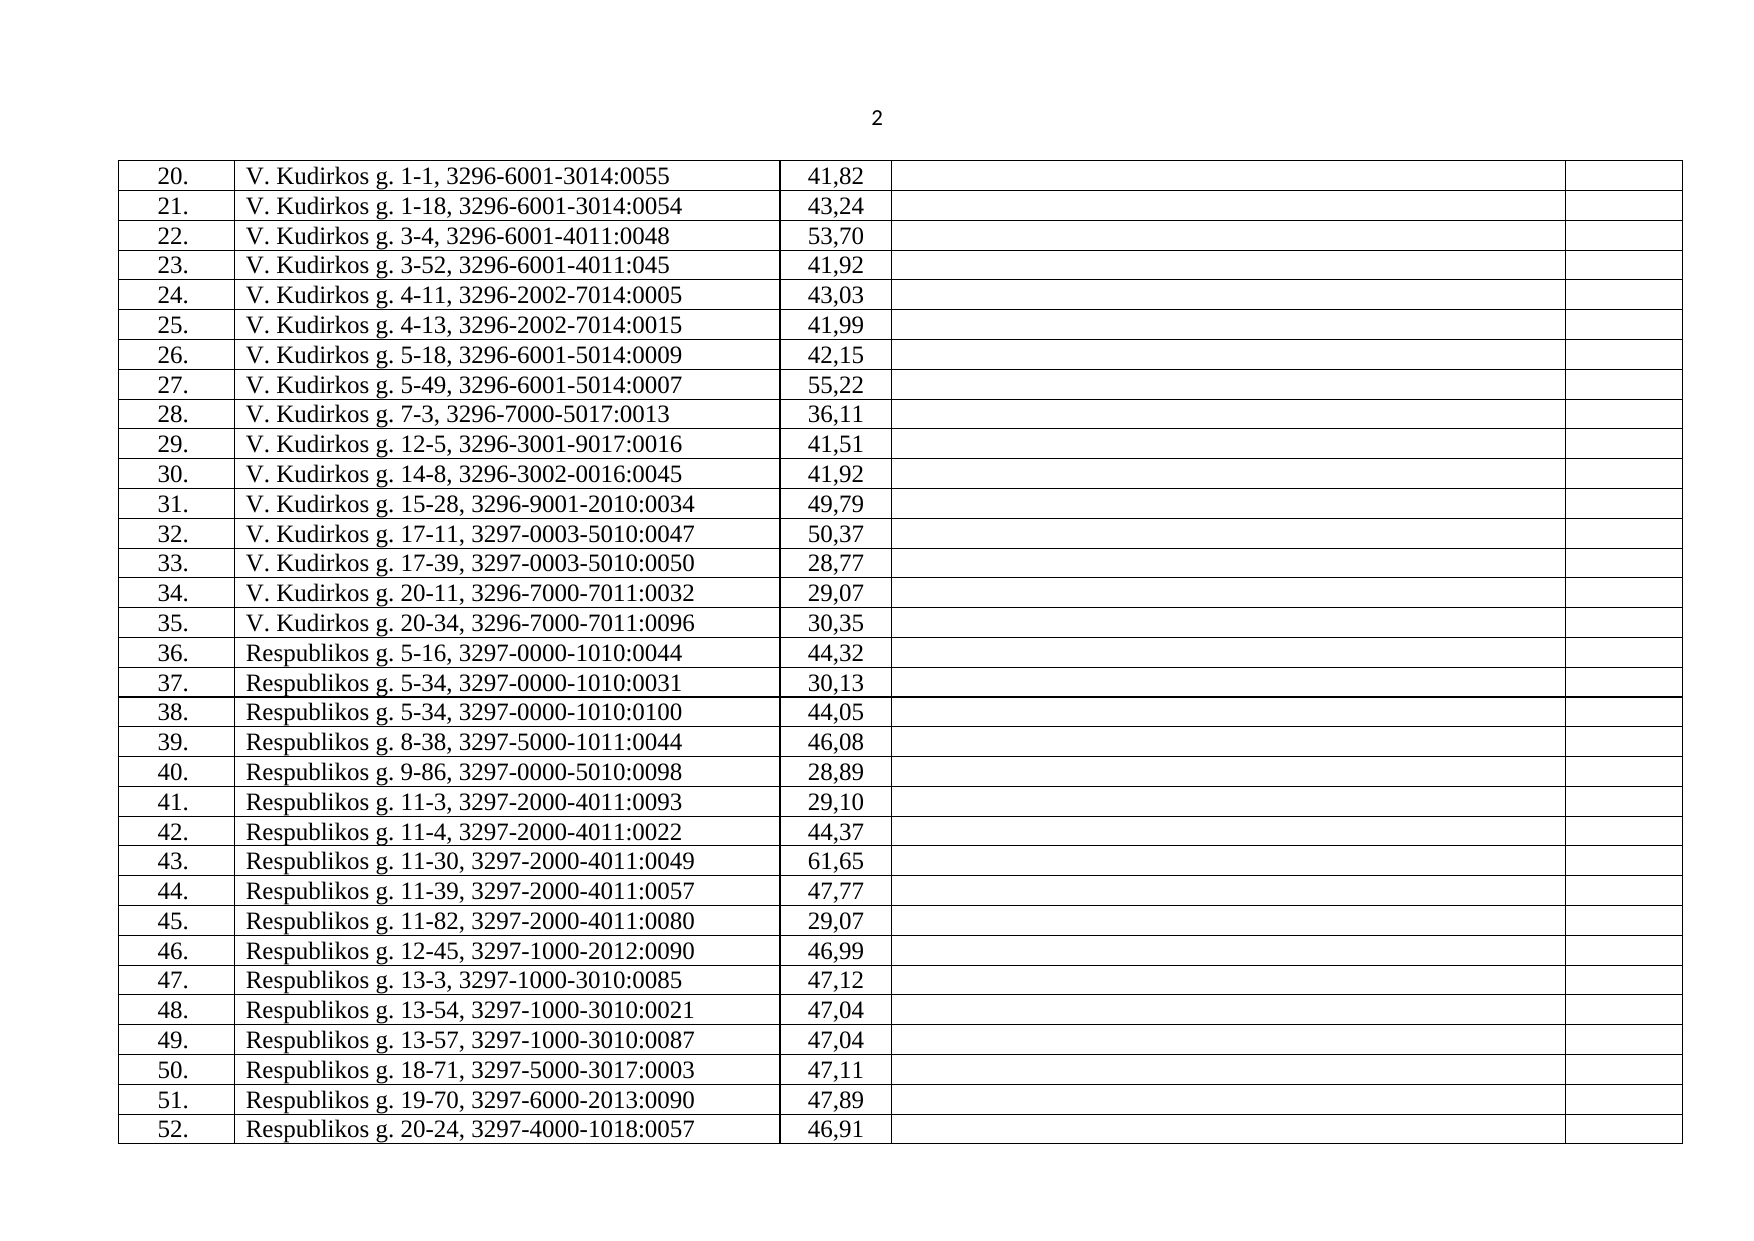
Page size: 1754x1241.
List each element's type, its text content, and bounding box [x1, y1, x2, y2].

table_cell V. Kudirkos g. 4-11, 3296-2002-7014:0005 [235, 280, 779, 309]
table_cell 47. [119, 966, 234, 994]
table_cell [892, 936, 1565, 964]
table_cell 36. [119, 638, 234, 667]
table_cell 27. [119, 370, 234, 398]
table_cell V. Kudirkos g. 3-52, 3296-6001-4011:045 [235, 251, 779, 279]
table_cell [1566, 280, 1682, 309]
table_cell 41,99 [781, 310, 891, 339]
table_cell Respublikos g. 8-38, 3297-5000-1011:0044 [235, 727, 779, 756]
table_cell 29,10 [781, 787, 891, 816]
table_cell [892, 370, 1565, 398]
table_cell 32. [119, 519, 234, 547]
table_cell [892, 280, 1565, 309]
table_cell [1566, 1085, 1682, 1113]
table_cell [1566, 1025, 1682, 1054]
table_cell 47,04 [781, 1025, 891, 1054]
table_cell [892, 549, 1565, 577]
table_cell 52. [119, 1115, 234, 1143]
table_cell Respublikos g. 13-3, 3297-1000-3010:0085 [235, 966, 779, 994]
table_cell [892, 519, 1565, 547]
table_cell [892, 251, 1565, 279]
table_cell 47,89 [781, 1085, 891, 1113]
table_cell 44,32 [781, 638, 891, 667]
table_cell Respublikos g. 5-34, 3297-0000-1010:0100 [235, 698, 779, 726]
table_cell Respublikos g. 12-45, 3297-1000-2012:0090 [235, 936, 779, 964]
table_cell [892, 1115, 1565, 1143]
table_cell Respublikos g. 9-86, 3297-0000-5010:0098 [235, 757, 779, 786]
table_cell 41,92 [781, 459, 891, 488]
table_cell 44,37 [781, 817, 891, 845]
table_cell V. Kudirkos g. 7-3, 3296-7000-5017:0013 [235, 400, 779, 428]
table_cell V. Kudirkos g. 14-8, 3296-3002-0016:0045 [235, 459, 779, 488]
table_cell 33. [119, 549, 234, 577]
table_cell [1566, 1055, 1682, 1084]
table_cell 34. [119, 578, 234, 607]
table_cell [892, 995, 1565, 1024]
table_cell [1566, 489, 1682, 518]
table_cell [892, 1085, 1565, 1113]
table_cell V. Kudirkos g. 17-39, 3297-0003-5010:0050 [235, 549, 779, 577]
table_cell 25. [119, 310, 234, 339]
table_cell 20. [119, 161, 234, 190]
table_cell [892, 638, 1565, 667]
table_cell [892, 459, 1565, 488]
table_cell 28,77 [781, 549, 891, 577]
table_cell [892, 668, 1565, 696]
table_cell [1566, 668, 1682, 696]
table_cell [892, 876, 1565, 905]
table_cell [1566, 757, 1682, 786]
table_cell [892, 757, 1565, 786]
table_cell V. Kudirkos g. 5-49, 3296-6001-5014:0007 [235, 370, 779, 398]
table_cell [892, 817, 1565, 845]
table_cell [1566, 906, 1682, 935]
table_cell 44,05 [781, 698, 891, 726]
table_cell [1566, 936, 1682, 964]
table_cell 36,11 [781, 400, 891, 428]
table_cell [892, 191, 1565, 220]
table_cell [1566, 698, 1682, 726]
table_cell [1566, 787, 1682, 816]
table_cell 37. [119, 668, 234, 696]
table_cell 29,07 [781, 578, 891, 607]
table_cell Respublikos g. 13-54, 3297-1000-3010:0021 [235, 995, 779, 1024]
table_cell 41,82 [781, 161, 891, 190]
table_cell V. Kudirkos g. 20-34, 3296-7000-7011:0096 [235, 608, 779, 637]
table_cell [892, 1055, 1565, 1084]
table_cell 39. [119, 727, 234, 756]
table_cell 31. [119, 489, 234, 518]
table_cell 49. [119, 1025, 234, 1054]
table_cell [892, 787, 1565, 816]
table_cell [892, 1025, 1565, 1054]
table_cell 35. [119, 608, 234, 637]
table_cell [892, 698, 1565, 726]
table_cell [1566, 876, 1682, 905]
table_cell [892, 727, 1565, 756]
table_cell 50,37 [781, 519, 891, 547]
table_cell 53,70 [781, 221, 891, 249]
table_cell [1566, 310, 1682, 339]
table_cell 23. [119, 251, 234, 279]
table_cell V. Kudirkos g. 17-11, 3297-0003-5010:0047 [235, 519, 779, 547]
table_cell 48. [119, 995, 234, 1024]
table_cell 30. [119, 459, 234, 488]
table_cell [892, 400, 1565, 428]
table_cell 46. [119, 936, 234, 964]
table_cell [892, 846, 1565, 875]
table_cell [1566, 370, 1682, 398]
table_cell [1566, 638, 1682, 667]
table_cell 28. [119, 400, 234, 428]
table_cell [892, 966, 1565, 994]
table_cell 30,35 [781, 608, 891, 637]
table_cell [1566, 817, 1682, 845]
table_cell [1566, 995, 1682, 1024]
table_cell Respublikos g. 11-30, 3297-2000-4011:0049 [235, 846, 779, 875]
table_cell [892, 608, 1565, 637]
table_cell [892, 578, 1565, 607]
table_cell 41,92 [781, 251, 891, 279]
table_cell 30,13 [781, 668, 891, 696]
table_cell V. Kudirkos g. 15-28, 3296-9001-2010:0034 [235, 489, 779, 518]
table_cell 29,07 [781, 906, 891, 935]
table_cell 43. [119, 846, 234, 875]
table_cell [1566, 966, 1682, 994]
table_cell [1566, 549, 1682, 577]
table_cell [1566, 608, 1682, 637]
table_cell Respublikos g. 11-4, 3297-2000-4011:0022 [235, 817, 779, 845]
table_cell Respublikos g. 11-3, 3297-2000-4011:0093 [235, 787, 779, 816]
table_cell [1566, 191, 1682, 220]
table_cell 51. [119, 1085, 234, 1113]
table_cell [892, 340, 1565, 369]
table_cell 43,03 [781, 280, 891, 309]
table_cell Respublikos g. 11-39, 3297-2000-4011:0057 [235, 876, 779, 905]
table_cell V. Kudirkos g. 1-1, 3296-6001-3014:0055 [235, 161, 779, 190]
table_cell 41. [119, 787, 234, 816]
table_cell 42. [119, 817, 234, 845]
table_cell [892, 161, 1565, 190]
table_cell [1566, 578, 1682, 607]
table_cell [1566, 727, 1682, 756]
table_cell V. Kudirkos g. 3-4, 3296-6001-4011:0048 [235, 221, 779, 249]
table_cell Respublikos g. 5-34, 3297-0000-1010:0031 [235, 668, 779, 696]
table_cell 44. [119, 876, 234, 905]
table_cell [1566, 846, 1682, 875]
table_cell [892, 906, 1565, 935]
table_cell V. Kudirkos g. 20-11, 3296-7000-7011:0032 [235, 578, 779, 607]
table_cell [1566, 1115, 1682, 1143]
table_cell 40. [119, 757, 234, 786]
table_cell [1566, 340, 1682, 369]
table_cell Respublikos g. 19-70, 3297-6000-2013:0090 [235, 1085, 779, 1113]
table_cell 47,12 [781, 966, 891, 994]
table_cell 43,24 [781, 191, 891, 220]
table_cell V. Kudirkos g. 4-13, 3296-2002-7014:0015 [235, 310, 779, 339]
table_cell [1566, 221, 1682, 249]
table_cell Respublikos g. 5-16, 3297-0000-1010:0044 [235, 638, 779, 667]
table_cell [892, 429, 1565, 458]
table_cell Respublikos g. 11-82, 3297-2000-4011:0080 [235, 906, 779, 935]
table_cell [1566, 251, 1682, 279]
table_cell [892, 310, 1565, 339]
table_cell 22. [119, 221, 234, 249]
table_cell 26. [119, 340, 234, 369]
table_cell Respublikos g. 20-24, 3297-4000-1018:0057 [235, 1115, 779, 1143]
table_cell 47,77 [781, 876, 891, 905]
table_cell 42,15 [781, 340, 891, 369]
table_cell [1566, 161, 1682, 190]
table_cell Respublikos g. 13-57, 3297-1000-3010:0087 [235, 1025, 779, 1054]
table_cell 46,99 [781, 936, 891, 964]
table_cell 21. [119, 191, 234, 220]
table_cell 47,11 [781, 1055, 891, 1084]
table_cell 46,91 [781, 1115, 891, 1143]
table_cell V. Kudirkos g. 1-18, 3296-6001-3014:0054 [235, 191, 779, 220]
table_cell 50. [119, 1055, 234, 1084]
table_cell [1566, 429, 1682, 458]
table_cell [1566, 400, 1682, 428]
table_cell V. Kudirkos g. 12-5, 3296-3001-9017:0016 [235, 429, 779, 458]
table_cell V. Kudirkos g. 5-18, 3296-6001-5014:0009 [235, 340, 779, 369]
table_cell 61,65 [781, 846, 891, 875]
table_cell [1566, 519, 1682, 547]
table_cell 55,22 [781, 370, 891, 398]
table_cell 49,79 [781, 489, 891, 518]
table_cell [1566, 459, 1682, 488]
table_cell 47,04 [781, 995, 891, 1024]
table_cell Respublikos g. 18-71, 3297-5000-3017:0003 [235, 1055, 779, 1084]
table_cell 45. [119, 906, 234, 935]
table_cell 29. [119, 429, 234, 458]
table_cell 24. [119, 280, 234, 309]
table_cell 38. [119, 698, 234, 726]
table_cell [892, 489, 1565, 518]
table_cell 28,89 [781, 757, 891, 786]
table_cell 46,08 [781, 727, 891, 756]
table_cell [892, 221, 1565, 249]
table_cell 41,51 [781, 429, 891, 458]
